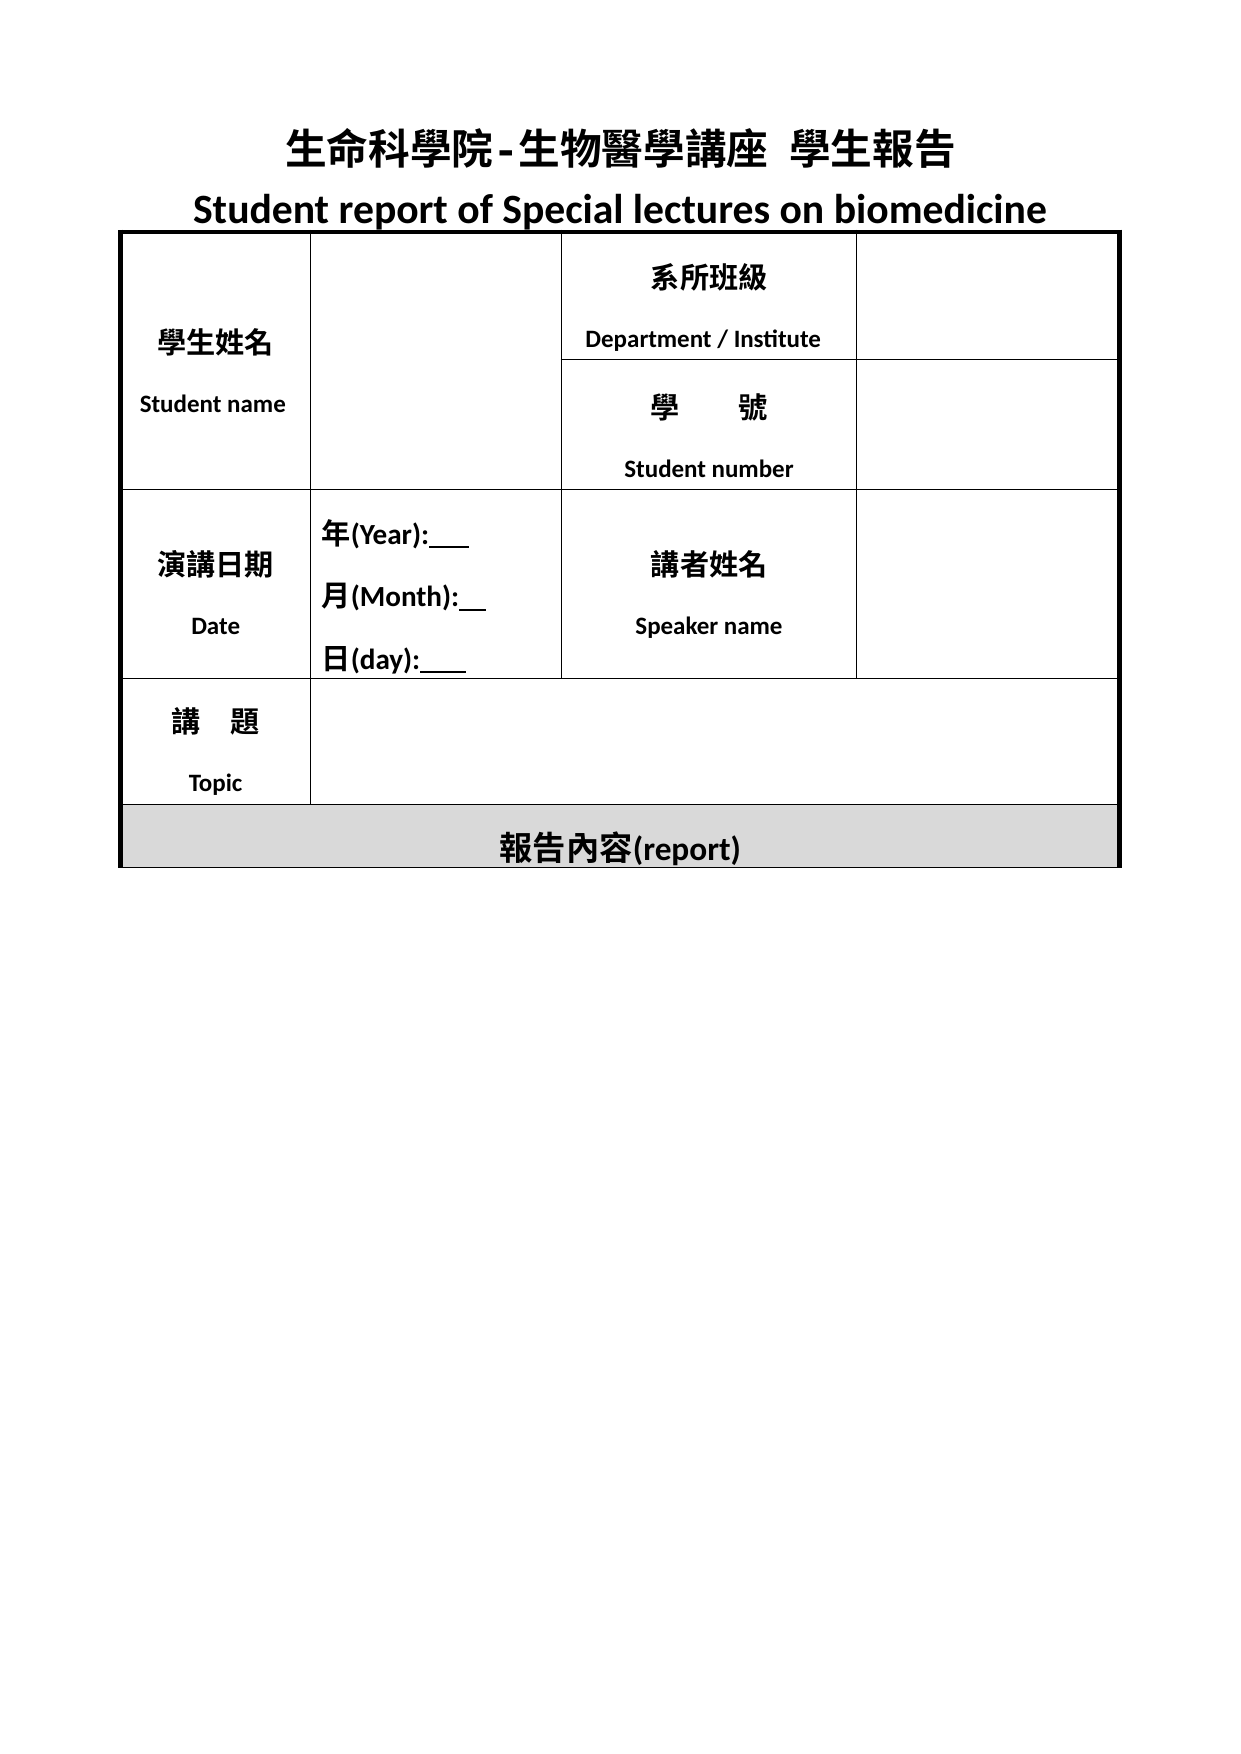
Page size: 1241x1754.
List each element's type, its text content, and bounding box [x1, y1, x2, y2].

table_header [857, 234, 1117, 359]
table_header [311, 234, 561, 489]
table_cell 講 題 Topic [123, 679, 310, 803]
table_cell [857, 360, 1117, 489]
table_cell 講者姓名 Speaker name [562, 490, 856, 677]
table_cell [857, 490, 1117, 677]
table_cell 年(Year): 月(Month): 日(day): [311, 490, 561, 677]
table_header 系所班級 Department / Institute [562, 234, 856, 359]
table_cell 演講日期 Date [123, 490, 310, 677]
text 生命科學院-生物醫學講座 學生報告 [118, 104, 1122, 167]
table_cell 學 號 Student number [562, 360, 856, 489]
table_cell [311, 679, 1117, 803]
table_header 學生姓名 Student name [123, 234, 310, 489]
text Student report of Special lectures on biomedicine [118, 167, 1122, 229]
table_cell 報告內容(report) [123, 805, 1117, 867]
